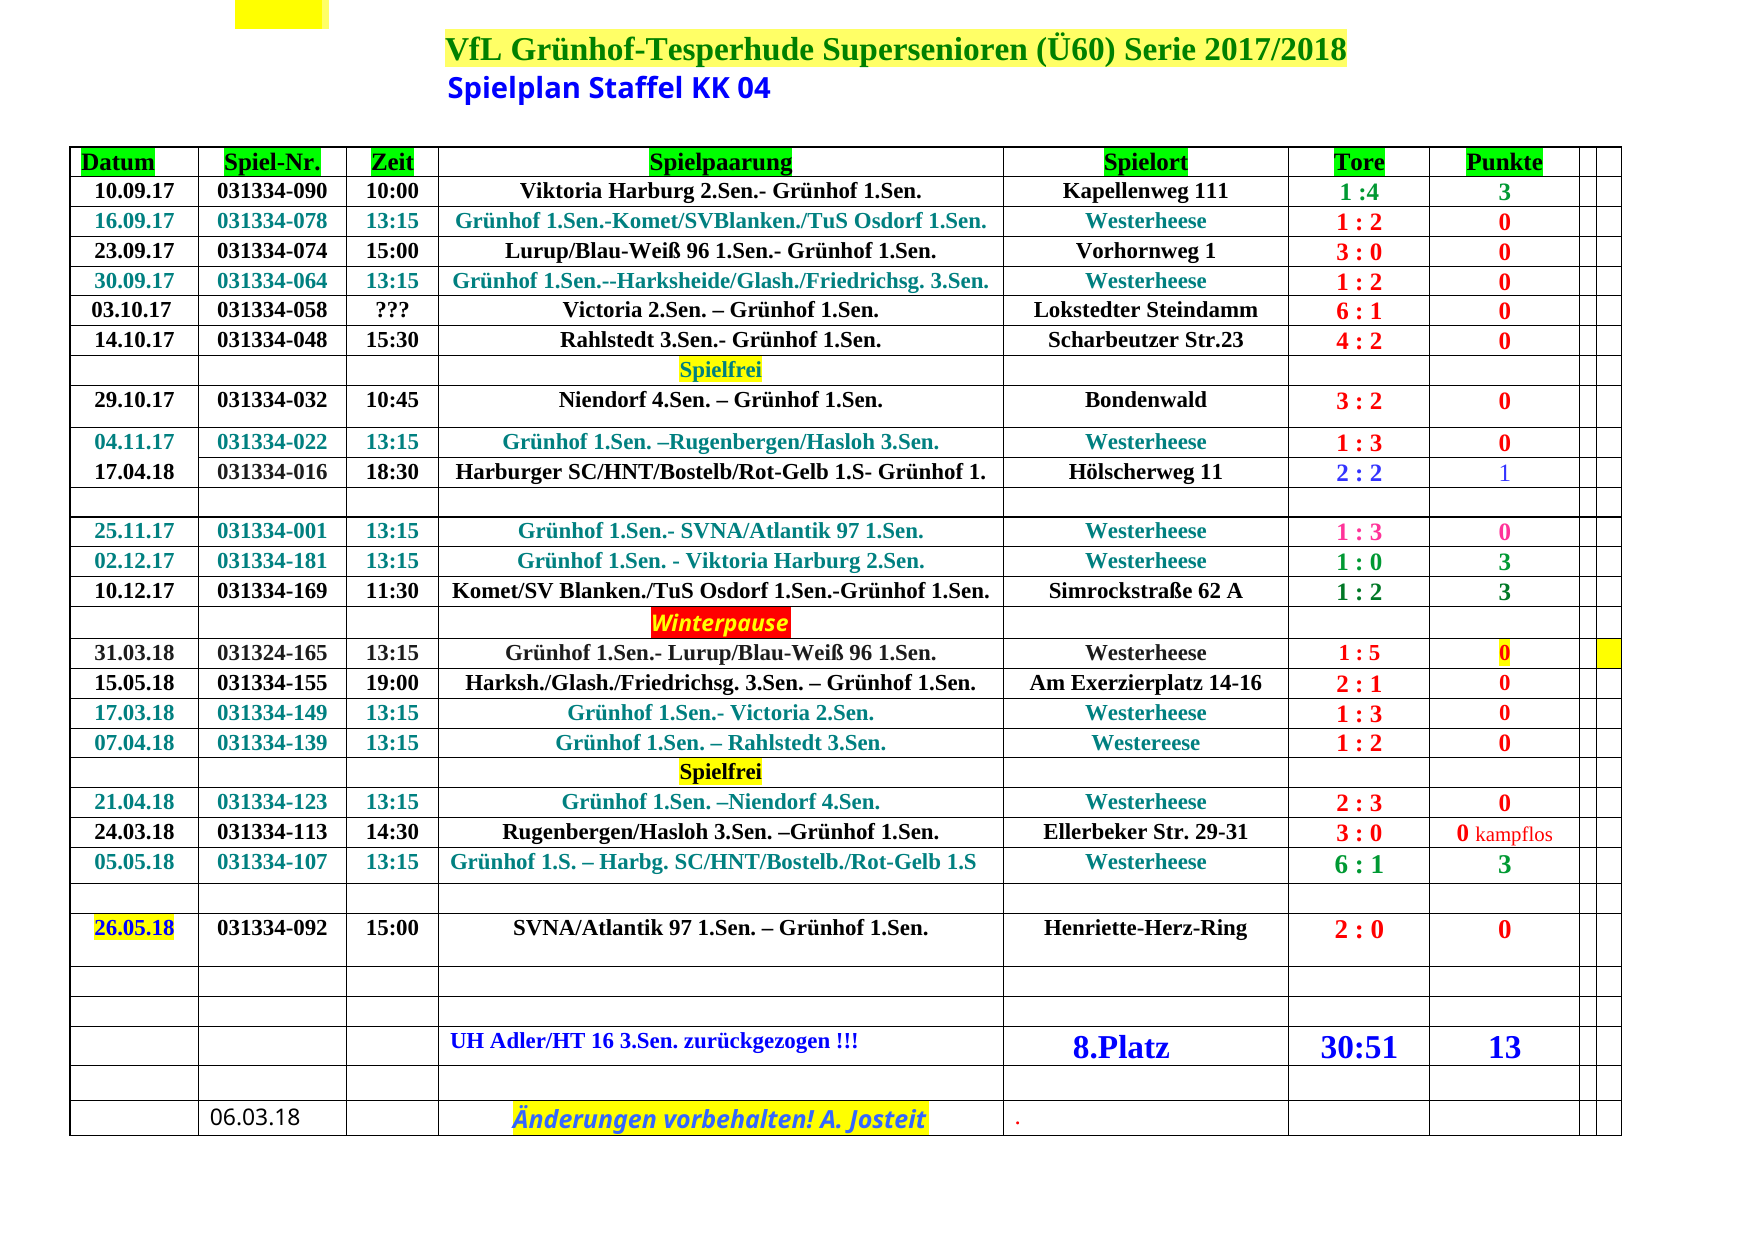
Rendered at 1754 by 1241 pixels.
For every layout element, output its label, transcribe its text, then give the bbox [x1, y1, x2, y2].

table_cell [1597, 237, 1621, 266]
table_cell [1597, 1027, 1621, 1065]
table_cell [1004, 758, 1288, 787]
table_cell 0 [1430, 788, 1579, 817]
table_cell 13:15 [347, 639, 438, 668]
text VfL Grünhof-Tesperhude Supersenioren (Ü60) Serie 2017/2018 [118, 29, 1724, 67]
table_cell UH Adler/HT 16 3.Sen. zurückgezogen !!! [439, 1027, 1003, 1065]
table_cell 0 [1430, 207, 1579, 236]
table_cell 13:15 [347, 699, 438, 727]
table_cell 10:45 [347, 386, 438, 427]
table_cell Westerheese [1004, 428, 1288, 457]
table_cell 0 [1430, 639, 1579, 668]
table_cell 19:00 [347, 669, 438, 698]
table_cell 1 : 0 [1289, 547, 1429, 576]
table_cell [1597, 758, 1621, 787]
table_cell [1580, 577, 1596, 606]
table_cell 0 [1430, 326, 1579, 355]
table_cell [199, 1027, 346, 1065]
table_cell 0 [1430, 428, 1579, 457]
table_cell [199, 884, 346, 912]
table_header Tore [1289, 148, 1429, 176]
table_cell 13:15 [347, 848, 438, 883]
table_cell [1580, 296, 1596, 325]
table_cell Rugenbergen/Hasloh 3.Sen. –Grünhof 1.Sen. [439, 818, 1003, 847]
table_cell 0 kampflos [1430, 818, 1579, 847]
table_cell [1580, 1027, 1596, 1065]
table_cell 1 : 2 [1289, 729, 1429, 757]
table_cell [347, 997, 438, 1026]
table_cell . [1004, 1101, 1288, 1135]
table_cell [1430, 884, 1579, 912]
table_cell Rahlstedt 3.Sen.- Grünhof 1.Sen. [439, 326, 1003, 355]
table_cell 06.03.18 [199, 1101, 346, 1135]
table_cell 8.Platz [1004, 1027, 1288, 1065]
table_header Spiel-Nr. [199, 148, 346, 176]
table_cell 31.03.18 [71, 639, 198, 668]
table_cell 1 : 5 [1289, 639, 1429, 668]
table_cell 10.09.17 [71, 177, 198, 206]
table_cell Harksh./Glash./Friedrichsg. 3.Sen. – Grünhof 1.Sen. [439, 669, 1003, 698]
table_cell Grünhof 1.Sen. –Rugenbergen/Hasloh 3.Sen. [439, 428, 1003, 457]
table_cell [199, 356, 346, 385]
table_cell 11:30 [347, 577, 438, 606]
table_cell [1289, 1101, 1429, 1135]
table_cell 14.10.17 [71, 326, 198, 355]
table_cell [1289, 356, 1429, 385]
table_cell [1597, 669, 1621, 698]
table_cell 18:30 [347, 458, 438, 487]
table_cell [1430, 967, 1579, 996]
table_cell Lurup/Blau-Weiß 96 1.Sen.- Grünhof 1.Sen. [439, 237, 1003, 266]
table_cell 13:15 [347, 207, 438, 236]
table_cell 031334-022 [199, 428, 346, 457]
table_cell 1 : 2 [1289, 267, 1429, 295]
table_cell [1580, 518, 1596, 546]
table_cell [1597, 884, 1621, 912]
table_cell 05.05.18 [71, 848, 198, 883]
table_cell Henriette-Herz-Ring [1004, 914, 1288, 966]
table_header Datum [71, 148, 198, 176]
table_cell Westerheese [1004, 699, 1288, 727]
table_cell [1597, 207, 1621, 236]
table_cell 0 [1430, 267, 1579, 295]
table_cell Bondenwald [1004, 386, 1288, 427]
table_cell [1597, 788, 1621, 817]
table_cell 3 [1430, 547, 1579, 576]
table_cell 3 [1430, 848, 1579, 883]
table_cell [71, 967, 198, 996]
table_cell 1 : 3 [1289, 428, 1429, 457]
table_cell [439, 488, 1003, 516]
table_cell 3 : 2 [1289, 386, 1429, 427]
table_cell [199, 1066, 346, 1100]
table_cell 2 : 3 [1289, 788, 1429, 817]
table_cell 17.03.18 [71, 699, 198, 727]
table_cell [199, 607, 346, 638]
table_cell [1430, 1101, 1579, 1135]
table_cell Winterpause [439, 607, 1003, 638]
table_cell Victoria 2.Sen. – Grünhof 1.Sen. [439, 296, 1003, 325]
table_cell 13:15 [347, 547, 438, 576]
table_cell [1580, 386, 1596, 427]
table_cell 031334-139 [199, 729, 346, 757]
table_cell [71, 758, 198, 787]
table_cell [1597, 1101, 1621, 1135]
table_cell [1289, 488, 1429, 516]
table_cell 25.11.17 [71, 518, 198, 546]
table_cell 031334-016 [199, 458, 346, 487]
table_cell [1597, 997, 1621, 1026]
table_cell [1597, 699, 1621, 727]
table_cell [1597, 458, 1621, 487]
table_cell Westerheese [1004, 848, 1288, 883]
table_cell [1580, 788, 1596, 817]
table_cell [199, 997, 346, 1026]
table_cell 3 : 0 [1289, 237, 1429, 266]
table_cell Grünhof 1.Sen.--Harksheide/Glash./Friedrichsg. 3.Sen. [439, 267, 1003, 295]
table_cell Westerheese [1004, 547, 1288, 576]
table_cell [1597, 729, 1621, 757]
table_cell [1004, 607, 1288, 638]
table_cell [1580, 428, 1596, 457]
table_cell 2 : 2 [1289, 458, 1429, 487]
table_cell 15:00 [347, 914, 438, 966]
table_cell 2 : 1 [1289, 669, 1429, 698]
table_cell Spielfrei [439, 356, 1003, 385]
table_cell 3 [1430, 577, 1579, 606]
table_cell [1597, 607, 1621, 638]
table_cell 031334-149 [199, 699, 346, 727]
table_cell [71, 884, 198, 912]
table_cell [1580, 758, 1596, 787]
table_cell [439, 967, 1003, 996]
table_cell [71, 607, 198, 638]
table_cell [71, 1066, 198, 1100]
table_cell [1580, 699, 1596, 727]
table_cell 02.12.17 [71, 547, 198, 576]
table_cell 1 : 2 [1289, 577, 1429, 606]
table_cell 0 [1430, 386, 1579, 427]
table_cell [1597, 296, 1621, 325]
table_cell [1004, 356, 1288, 385]
table_cell 0 [1430, 518, 1579, 546]
table_cell 24.03.18 [71, 818, 198, 847]
table_cell 6 : 1 [1289, 848, 1429, 883]
table_cell [1597, 518, 1621, 546]
table_cell [1597, 547, 1621, 576]
table_cell Westereese [1004, 729, 1288, 757]
table_cell [1580, 607, 1596, 638]
table_cell [1289, 884, 1429, 912]
table_cell 031334-078 [199, 207, 346, 236]
table_cell [1430, 488, 1579, 516]
table_cell [347, 356, 438, 385]
table_cell 0 [1430, 296, 1579, 325]
table_cell [1289, 997, 1429, 1026]
table_cell [1004, 488, 1288, 516]
table_cell Grünhof 1.S. – Harbg. SC/HNT/Bostelb./Rot-Gelb 1.S [439, 848, 1003, 883]
table_cell 13:15 [347, 267, 438, 295]
table_cell 0 [1430, 237, 1579, 266]
table_cell [199, 488, 346, 516]
table_cell [1580, 669, 1596, 698]
table_cell [1597, 488, 1621, 516]
table_cell 29.10.17 [71, 386, 198, 427]
table_cell 031334-092 [199, 914, 346, 966]
table_cell 1 : 3 [1289, 699, 1429, 727]
table_cell ??? [347, 296, 438, 325]
table_cell [1597, 639, 1621, 668]
table_cell Kapellenweg 111 [1004, 177, 1288, 206]
table_cell [347, 884, 438, 912]
table_cell 07.04.18 [71, 729, 198, 757]
table_cell Grünhof 1.Sen. – Rahlstedt 3.Sen. [439, 729, 1003, 757]
table_cell [1430, 758, 1579, 787]
table_cell Am Exerzierplatz 14-16 [1004, 669, 1288, 698]
table_cell 26.05.18 [71, 914, 198, 966]
table_cell 031334-090 [199, 177, 346, 206]
table_cell [439, 997, 1003, 1026]
table_cell [1580, 639, 1596, 668]
table_cell [347, 967, 438, 996]
table_cell 10.12.17 [71, 577, 198, 606]
table_cell 04.11.17 [71, 428, 198, 457]
table_cell 031334-169 [199, 577, 346, 606]
table_cell Simrockstraße 62 A [1004, 577, 1288, 606]
table_cell Lokstedter Steindamm [1004, 296, 1288, 325]
table_cell 031334-032 [199, 386, 346, 427]
table_cell Grünhof 1.Sen. –Niendorf 4.Sen. [439, 788, 1003, 817]
table_cell 13:15 [347, 788, 438, 817]
table_cell [1597, 914, 1621, 966]
table_cell [1580, 356, 1596, 385]
table_cell 23.09.17 [71, 237, 198, 266]
table_cell [1580, 967, 1596, 996]
table_cell 031334-123 [199, 788, 346, 817]
table_cell Hölscherweg 11 [1004, 458, 1288, 487]
table_cell [1580, 488, 1596, 516]
table_cell 031334-181 [199, 547, 346, 576]
table_cell 0 [1430, 699, 1579, 727]
table_cell [199, 967, 346, 996]
table_cell [1580, 326, 1596, 355]
table_cell 1 : 2 [1289, 207, 1429, 236]
table_cell 1 :4 [1289, 177, 1429, 206]
table_header [1580, 148, 1596, 176]
table_cell 031334-058 [199, 296, 346, 325]
table_cell [1580, 1066, 1596, 1100]
table_cell [71, 1101, 198, 1135]
table_cell [439, 1066, 1003, 1100]
table_cell Westerheese [1004, 788, 1288, 817]
table_cell [1580, 848, 1596, 883]
table_cell 14:30 [347, 818, 438, 847]
table_cell SVNA/Atlantik 97 1.Sen. – Grünhof 1.Sen. [439, 914, 1003, 966]
table_cell 21.04.18 [71, 788, 198, 817]
table_cell [1597, 177, 1621, 206]
table_header Spielpaarung [439, 148, 1003, 176]
table_cell 4 : 2 [1289, 326, 1429, 355]
table_cell 3 [1430, 177, 1579, 206]
table_cell [1580, 729, 1596, 757]
table_cell [1430, 356, 1579, 385]
table_cell [1430, 1066, 1579, 1100]
table_cell 13 [1430, 1027, 1579, 1065]
text Spielplan Staffel KK 04 [118, 67, 1724, 107]
table_cell [1430, 997, 1579, 1026]
table_header [1597, 148, 1621, 176]
table_cell [347, 1027, 438, 1065]
table_cell 031334-074 [199, 237, 346, 266]
table_cell [1004, 997, 1288, 1026]
table_cell [1580, 547, 1596, 576]
table_cell [1580, 177, 1596, 206]
table_header Punkte [1430, 148, 1579, 176]
table_cell 17.04.18 [71, 457, 198, 487]
table_cell [1597, 818, 1621, 847]
table_cell Harburger SC/HNT/Bostelb/Rot-Gelb 1.S- Grünhof 1. [439, 458, 1003, 487]
table_cell [1289, 758, 1429, 787]
table_cell 15.05.18 [71, 669, 198, 698]
table_cell 13:15 [347, 518, 438, 546]
table_cell [439, 884, 1003, 912]
table_cell [1580, 997, 1596, 1026]
table_cell Viktoria Harburg 2.Sen.- Grünhof 1.Sen. [439, 177, 1003, 206]
table_cell 1 [1430, 458, 1579, 487]
table_cell Grünhof 1.Sen.- Lurup/Blau-Weiß 96 1.Sen. [439, 639, 1003, 668]
table_cell Grünhof 1.Sen. - Viktoria Harburg 2.Sen. [439, 547, 1003, 576]
table_cell [1004, 884, 1288, 912]
table_cell Vorhornweg 1 [1004, 237, 1288, 266]
table_cell Westerheese [1004, 639, 1288, 668]
table_cell [1289, 967, 1429, 996]
table_cell [1597, 1066, 1621, 1100]
table_cell [1580, 267, 1596, 295]
table_cell [1580, 207, 1596, 236]
table_cell [1580, 914, 1596, 966]
table_cell Spielfrei [439, 758, 1003, 787]
table_cell [71, 488, 198, 516]
table_cell [1430, 607, 1579, 638]
table_cell 031334-064 [199, 267, 346, 295]
table_cell [347, 607, 438, 638]
table_cell Westerheese [1004, 207, 1288, 236]
table_cell 0 [1430, 669, 1579, 698]
table_cell 6 : 1 [1289, 296, 1429, 325]
table_cell [1597, 967, 1621, 996]
table_cell 30.09.17 [71, 267, 198, 295]
table_cell [1597, 428, 1621, 457]
table_cell [347, 1066, 438, 1100]
table_cell [347, 1101, 438, 1135]
table_cell [1289, 607, 1429, 638]
table_cell Ellerbeker Str. 29-31 [1004, 818, 1288, 847]
table_cell [1597, 267, 1621, 295]
table_cell [71, 1027, 198, 1065]
table_cell [1004, 1066, 1288, 1100]
table_cell [1597, 356, 1621, 385]
table_cell Komet/SV Blanken./TuS Osdorf 1.Sen.-Grünhof 1.Sen. [439, 577, 1003, 606]
table_cell [1289, 1066, 1429, 1100]
table_cell [347, 758, 438, 787]
table_cell Westerheese [1004, 267, 1288, 295]
table_cell [1580, 237, 1596, 266]
table_cell 0 [1430, 914, 1579, 966]
table_cell [1597, 326, 1621, 355]
table_cell 10:00 [347, 177, 438, 206]
table_cell 13:15 [347, 729, 438, 757]
table_cell 13:15 [347, 428, 438, 457]
table_cell [1580, 818, 1596, 847]
table_cell [1597, 848, 1621, 883]
table_cell Grünhof 1.Sen.- SVNA/Atlantik 97 1.Sen. [439, 518, 1003, 546]
table_cell 03.10.17 [71, 296, 198, 325]
table_header Zeit [347, 148, 438, 176]
table_cell Westerheese [1004, 518, 1288, 546]
table_cell [1580, 1101, 1596, 1135]
table_cell 031334-001 [199, 518, 346, 546]
table_cell 3 : 0 [1289, 818, 1429, 847]
table_cell 2 : 0 [1289, 914, 1429, 966]
table_cell [1580, 458, 1596, 487]
table_cell 16.09.17 [71, 207, 198, 236]
table_cell Scharbeutzer Str.23 [1004, 326, 1288, 355]
table_cell 30:51 [1289, 1027, 1429, 1065]
table_cell Grünhof 1.Sen.-Komet/SVBlanken./TuS Osdorf 1.Sen. [439, 207, 1003, 236]
table_cell [199, 758, 346, 787]
table_cell [347, 488, 438, 516]
table_cell [71, 356, 198, 385]
table_cell [1597, 386, 1621, 427]
table_cell Grünhof 1.Sen.- Victoria 2.Sen. [439, 699, 1003, 727]
table_cell 031324-165 [199, 639, 346, 668]
table_cell Änderungen vorbehalten! A. Josteit [439, 1101, 1003, 1135]
table_cell 031334-155 [199, 669, 346, 698]
table_cell [1597, 577, 1621, 606]
table_cell 031334-113 [199, 818, 346, 847]
table_cell 1 : 3 [1289, 518, 1429, 546]
table_cell 15:30 [347, 326, 438, 355]
table_cell Niendorf 4.Sen. – Grünhof 1.Sen. [439, 386, 1003, 427]
table_cell [1580, 884, 1596, 912]
table_cell 15:00 [347, 237, 438, 266]
table_cell [1004, 967, 1288, 996]
table_cell 031334-048 [199, 326, 346, 355]
table_header Spielort [1004, 148, 1288, 176]
table_cell 031334-107 [199, 848, 346, 883]
table_cell 0 [1430, 729, 1579, 757]
table_cell [71, 997, 198, 1026]
